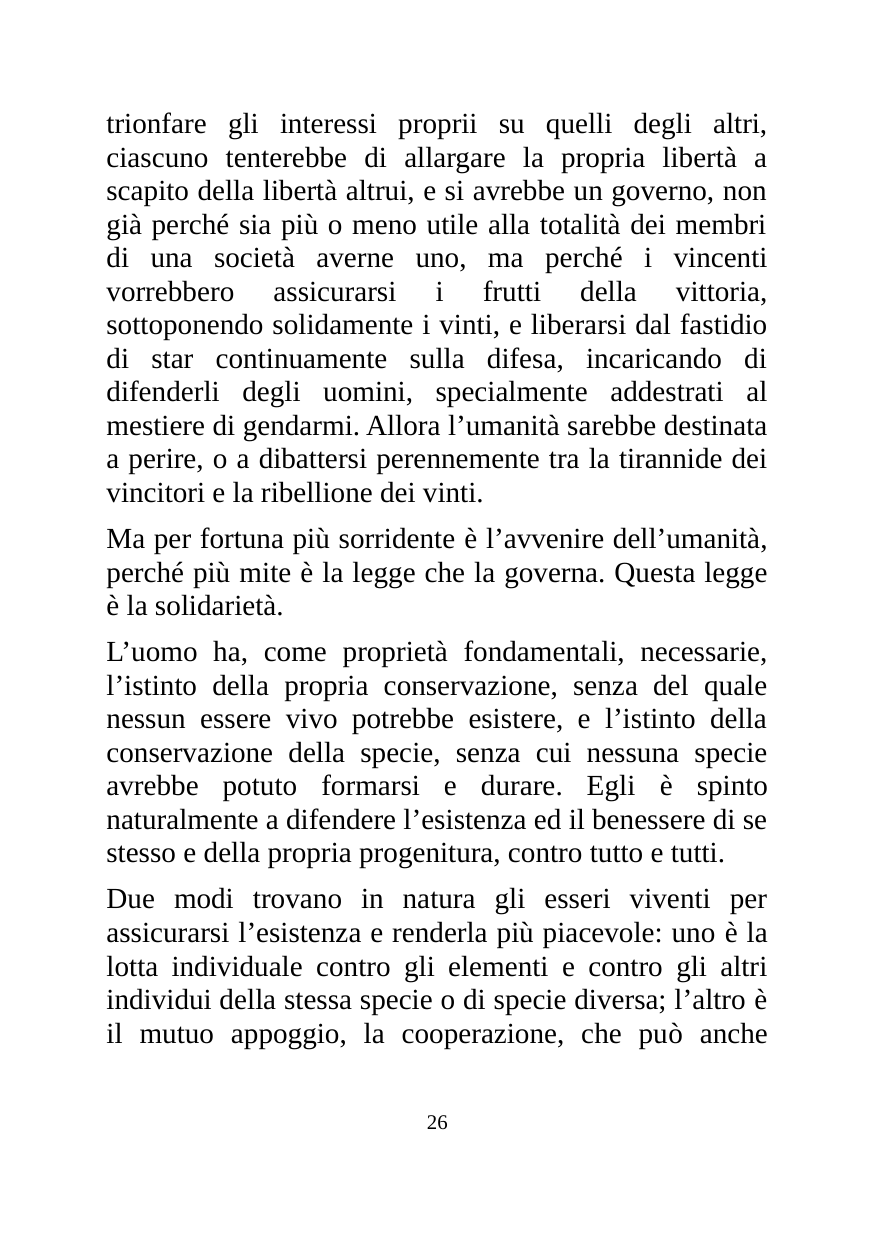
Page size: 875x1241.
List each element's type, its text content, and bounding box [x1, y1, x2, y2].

text trionfare gli interessi proprii su quelli degli altri, ciascuno tenterebbe di allargare la propria libertà a scapito della libertà altrui, e si avrebbe un governo, non già perché sia più o meno utile alla totalità dei membri di una società averne uno, ma perché i vincenti vorrebbero assicurarsi i frutti della vittoria, sottoponendo solidamente i vinti, e liberarsi dal fastidio di star continuamente sulla difesa, incaricando di difenderli degli uomini, specialmente addestrati al mestiere di gendarmi. Allora l’umanità sarebbe destinata a perire, o a dibattersi perennemente tra la tirannide dei vincitori e la ribellione dei vinti. [106, 106, 768, 509]
text Ma per fortuna più sorridente è l’avvenire dell’umanità, perché più mite è la legge che la governa. Questa legge è la solidarietà. [106, 521, 768, 622]
text L’uomo ha, come proprietà fondamentali, necessarie, l’istinto della propria conservazione, senza del quale nessun essere vivo potrebbe esistere, e l’istinto della conservazione della specie, senza cui nessuna specie avrebbe potuto formarsi e durare. Egli è spinto naturalmente a difendere l’esistenza ed il benessere di se stesso e della propria progenitura, contro tutto e tutti. [106, 634, 768, 869]
text Due modi trovano in natura gli esseri viventi per assicurarsi l’esistenza e renderla più piacevole: uno è la lotta individuale contro gli elementi e contro gli altri individui della stessa specie o di specie diversa; l’altro è il mutuo appoggio, la cooperazione, che può anche [106, 882, 768, 1049]
